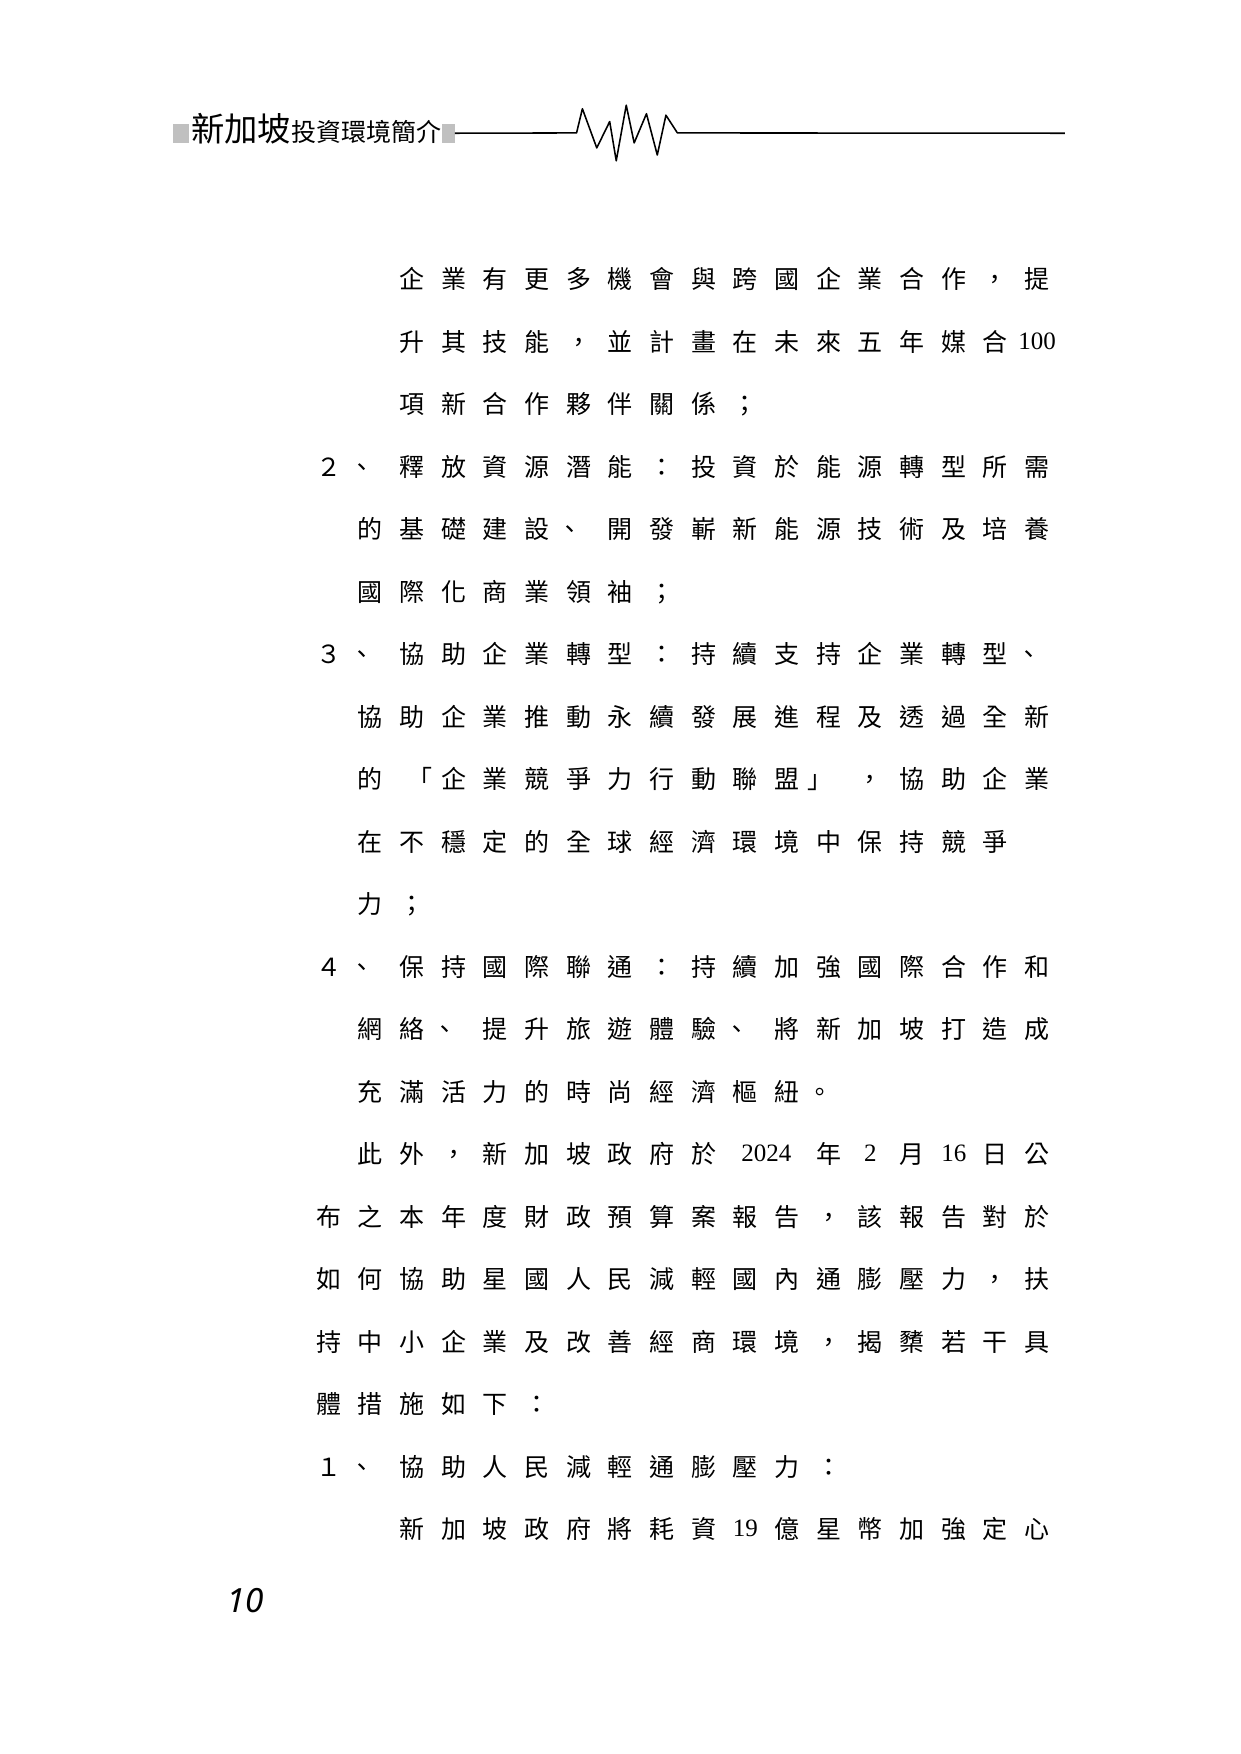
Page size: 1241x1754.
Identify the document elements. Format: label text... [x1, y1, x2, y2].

text ２、釋放資源潛能：投資於能源轉型所需的基礎建設、開發嶄新能源技術及培養國際化商業領袖； [281, 424, 1058, 611]
text 此外，新加坡政府於2024年2月16日公布之本年度財政預算案報告，該報告對於如何協助星國人民減輕國內通膨壓力，扶持中小企業及改善經商環境，揭櫫若干具體措施如下： [281, 1111, 1058, 1424]
text ４、保持國際聯通：持續加強國際合作和網絡、提升旅遊體驗、將新加坡打造成充滿活力的時尚經濟樞紐。 [281, 924, 1058, 1111]
text 企業有更多機會與跨國企業合作，提升其技能，並計畫在未來五年媒合100項新合作夥伴關係； [306, 236, 1058, 424]
text 新加坡政府將耗資19億星幣加強定心 [330, 1486, 1058, 1549]
text １、協助人民減輕通膨壓力： [281, 1424, 1058, 1486]
text ３、協助企業轉型：持續支持企業轉型、協助企業推動永續發展進程及透過全新的「企業競爭力行動聯盟」，協助企業在不穩定的全球經濟環境中保持競爭力； [281, 611, 1058, 924]
